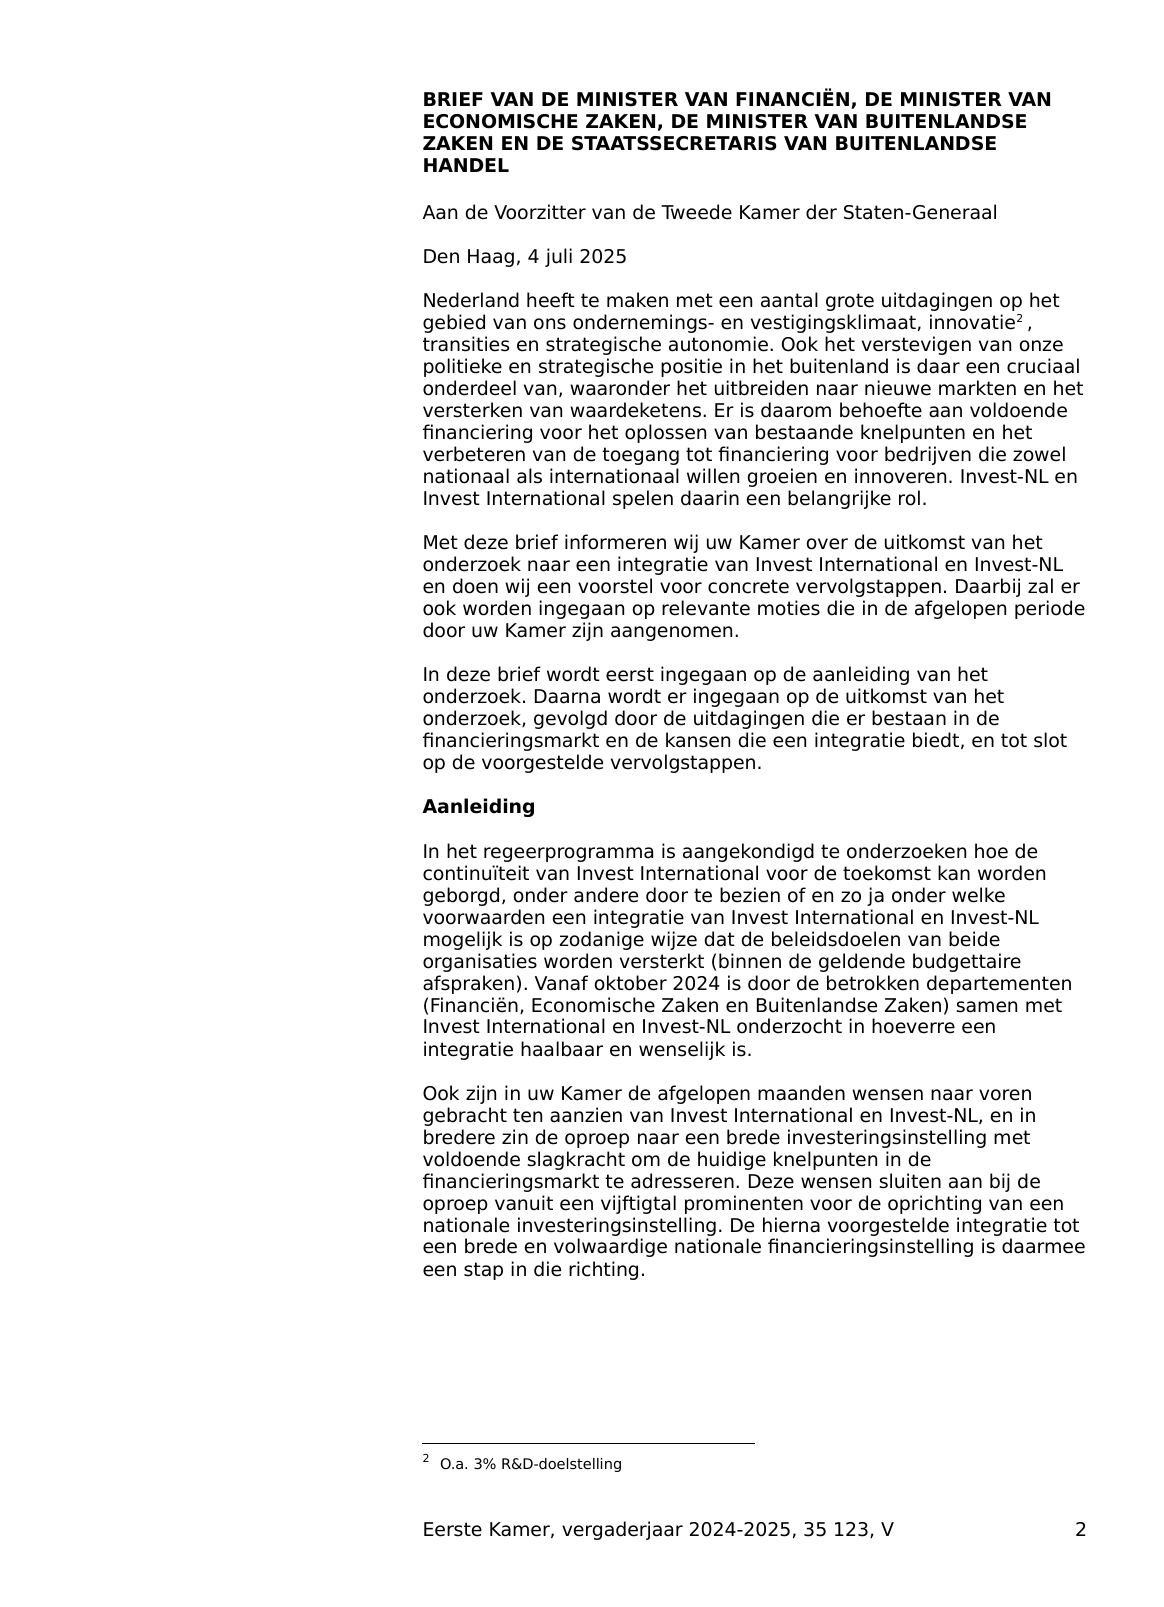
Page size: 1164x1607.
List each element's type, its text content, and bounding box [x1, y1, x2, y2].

text Den Haag, 4 juli 2025 [422, 246, 1087, 268]
text Nederland heeft te maken met een aantal grote uitdagingen op het gebied van ons ondernemings- en vestigingsklimaat, innovatie, transities en strategische autonomie. Ook het verstevigen van onze politieke en strategische positie in het buitenland is daar een cruciaal onderdeel van, waaronder het uitbreiden naar nieuwe markten en het versterken van waardeketens. Er is daarom behoefte aan voldoende financiering voor het oplossen van bestaande knelpunten en het verbeteren van de toegang tot financiering voor bedrijven die zowel nationaal als internationaal willen groeien en innoveren. Invest-NL en Invest International spelen daarin een belangrijke rol. [422, 290, 1087, 510]
text O.a. 3% R&D-doelstelling [422, 1452, 1087, 1474]
subtitle BRIEF VAN DE MINISTER VAN FINANCIËN, DE MINISTER VAN ECONOMISCHE ZAKEN, DE MINISTER VAN BUITENLANDSE ZAKEN EN DE STAATSSECRETARIS VAN BUITENLANDSE HANDEL [422, 89, 1087, 177]
subtitle Aanleiding [422, 796, 1087, 818]
text Ook zijn in uw Kamer de afgelopen maanden wensen naar voren gebracht ten aanzien van Invest International en Invest-NL, en in bredere zin de oproep naar een brede investeringsinstelling met voldoende slagkracht om de huidige knelpunten in de financieringsmarkt te adresseren. Deze wensen sluiten aan bij de oproep vanuit een vijftigtal prominenten voor de oprichting van een nationale investeringsinstelling. De hierna voorgestelde integratie tot een brede en volwaardige nationale financieringsinstelling is daarmee een stap in die richting. [422, 1083, 1087, 1280]
text In deze brief wordt eerst ingegaan op de aanleiding van het onderzoek. Daarna wordt er ingegaan op de uitkomst van het onderzoek, gevolgd door de uitdagingen die er bestaan in de financieringsmarkt en de kansen die een integratie biedt, en tot slot op de voorgestelde vervolgstappen. [422, 664, 1087, 774]
text Met deze brief informeren wij uw Kamer over de uitkomst van het onderzoek naar een integratie van Invest International en Invest-NL en doen wij een voorstel voor concrete vervolgstappen. Daarbij zal er ook worden ingegaan op relevante moties die in de afgelopen periode door uw Kamer zijn aangenomen. [422, 532, 1087, 642]
text In het regeerprogramma is aangekondigd te onderzoeken hoe de continuïteit van Invest International voor de toekomst kan worden geborgd, onder andere door te bezien of en zo ja onder welke voorwaarden een integratie van Invest International en Invest-NL mogelijk is op zodanige wijze dat de beleidsdoelen van beide organisaties worden versterkt (binnen de geldende budgettaire afspraken). Vanaf oktober 2024 is door de betrokken departementen (Financiën, Economische Zaken en Buitenlandse Zaken) samen met Invest International en Invest-NL onderzocht in hoeverre een integratie haalbaar en wenselijk is. [422, 841, 1087, 1060]
text Aan de Voorzitter van de Tweede Kamer der Staten-Generaal [422, 202, 1087, 224]
